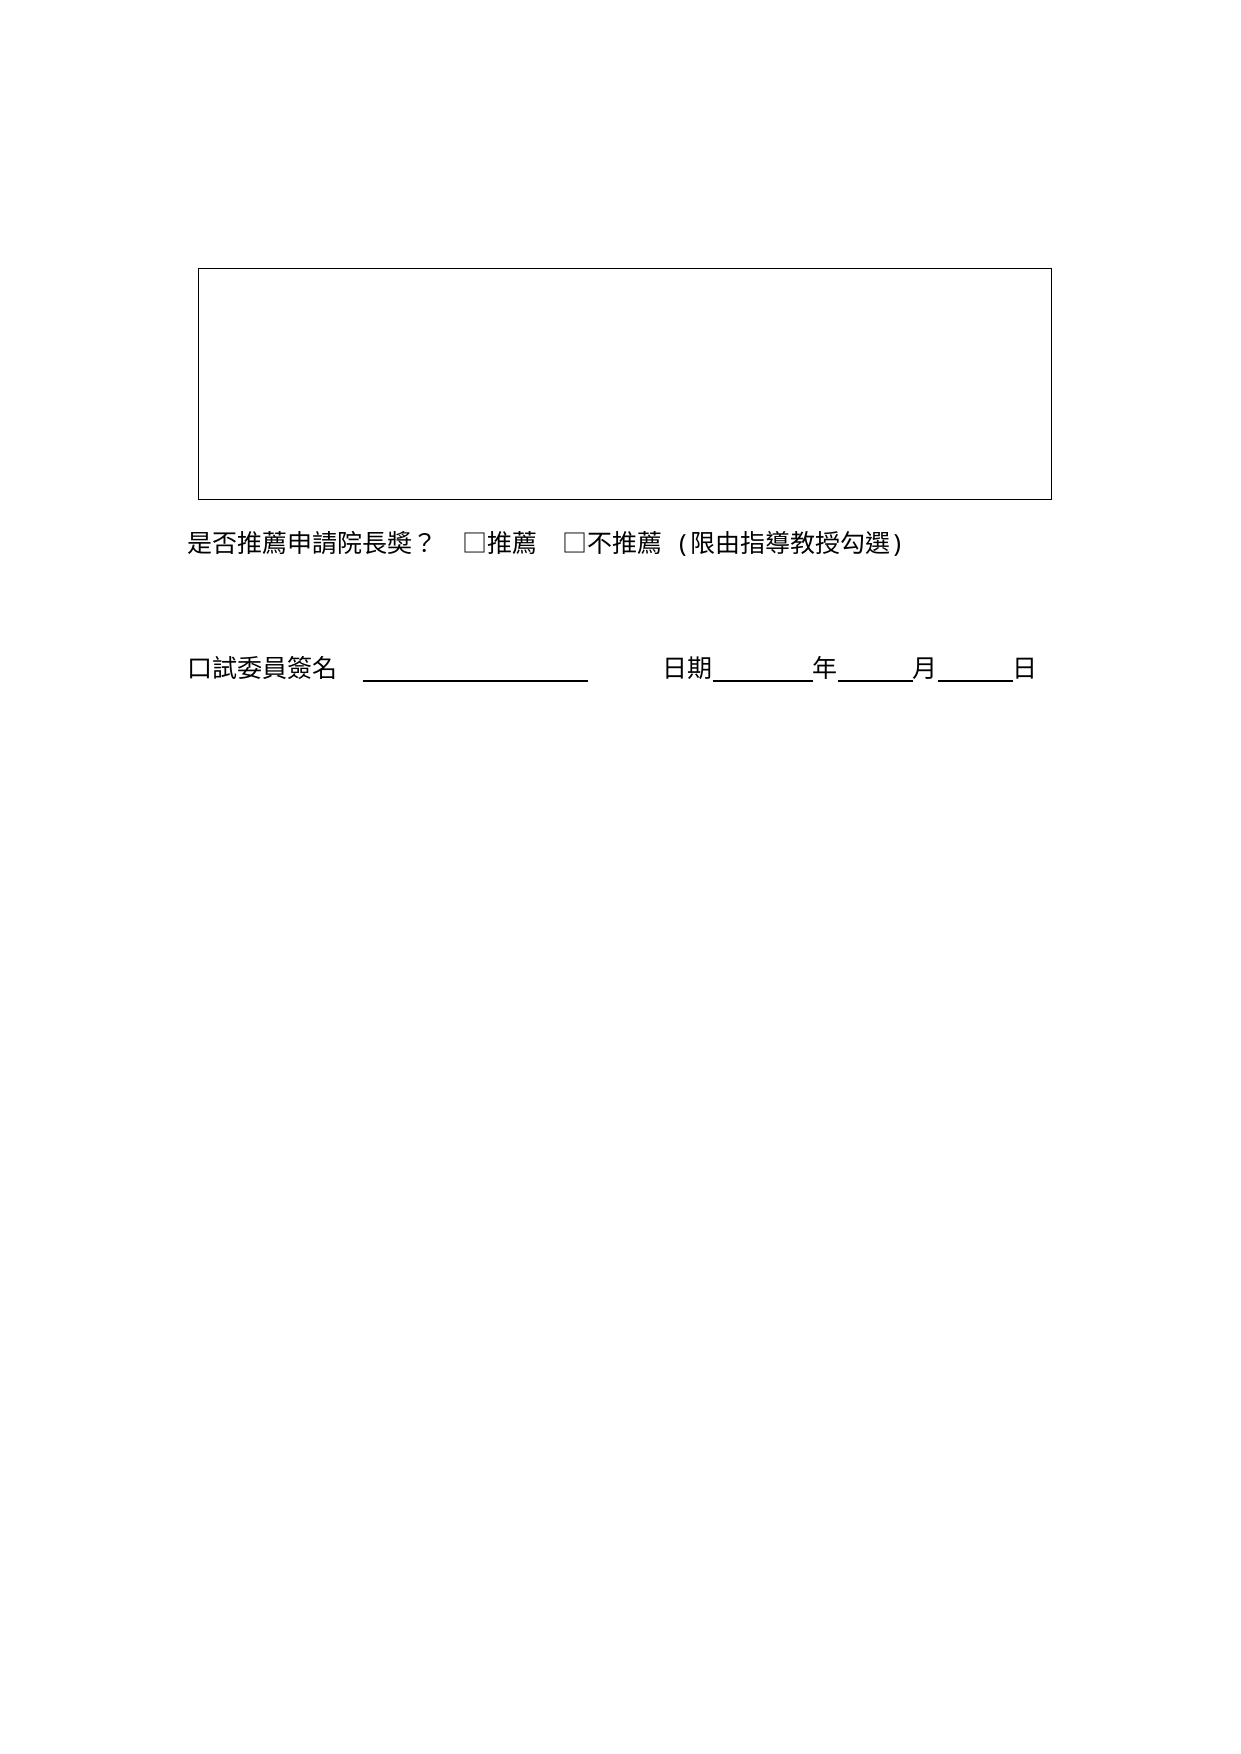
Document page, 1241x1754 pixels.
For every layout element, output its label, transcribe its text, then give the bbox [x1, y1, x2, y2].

text 是否推薦申請院長奬？ □推薦 □不推薦 (限由指導教授勾選) [187, 500, 1053, 563]
text 口試委員簽名 日期 年 月 日 [187, 625, 1053, 688]
table_header [199, 269, 1051, 499]
